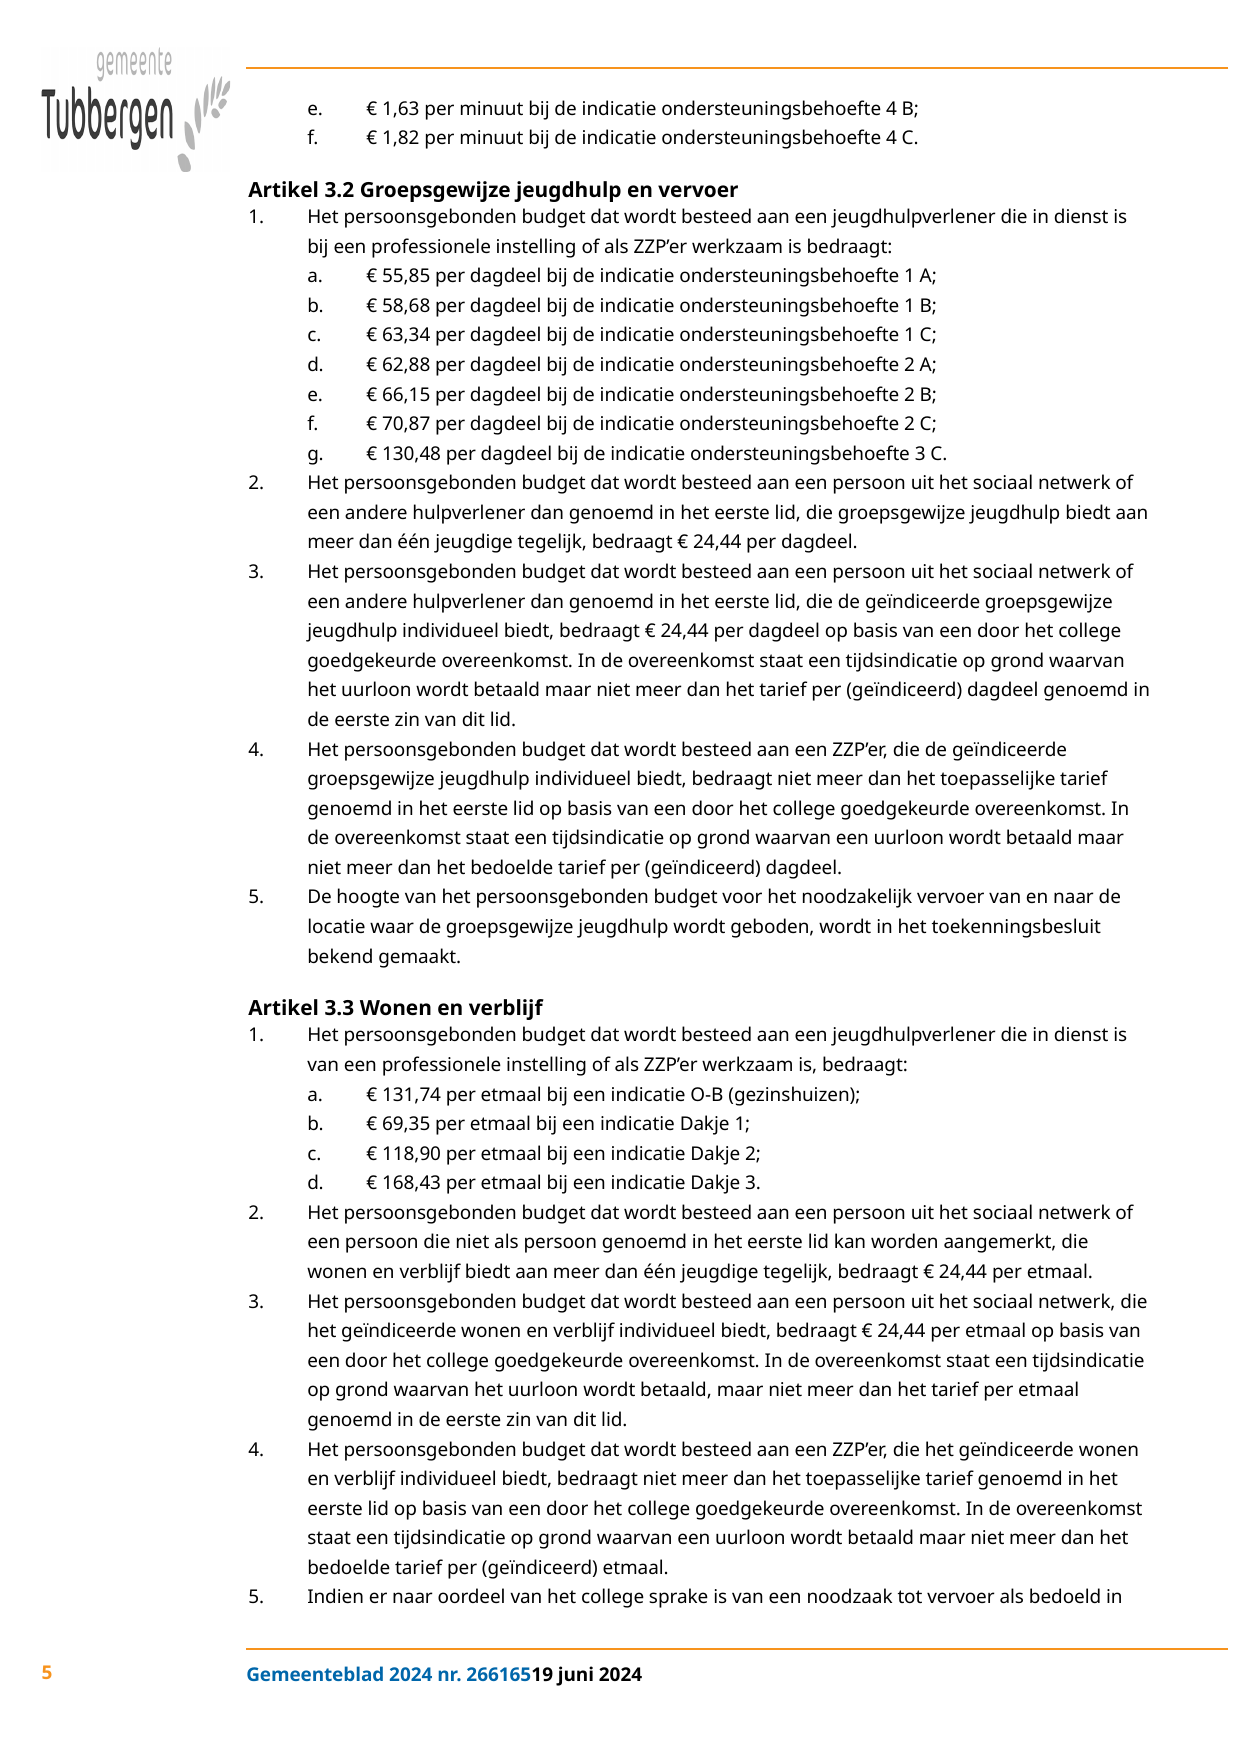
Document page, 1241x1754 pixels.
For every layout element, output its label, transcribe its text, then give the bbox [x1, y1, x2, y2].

list € 70,87 per dagdeel bij de indicatie ondersteuningsbehoefte 2 C; [307, 410, 1152, 436]
list € 69,35 per etmaal bij een indicatie Dakje 1; [307, 1110, 1152, 1136]
list Het persoonsgebonden budget dat wordt besteed aan een persoon uit het sociaal netwerk of een andere hulpverlener dan genoemd in het eerste lid, die groepsgewijze jeugdhulp biedt aan meer dan één jeugdige tegelijk, bedraagt € 24,44 per dagdeel. [248, 469, 1152, 554]
list Het persoonsgebonden budget dat wordt besteed aan een jeugdhulpverlener die in dienst is van een professionele instelling of als ZZP’er werkzaam is, bedraagt: [248, 1022, 1152, 1077]
list € 62,88 per dagdeel bij de indicatie ondersteuningsbehoefte 2 A; [307, 351, 1152, 377]
list € 58,68 per dagdeel bij de indicatie ondersteuningsbehoefte 1 B; [307, 292, 1152, 318]
list € 130,48 per dagdeel bij de indicatie ondersteuningsbehoefte 3 C. [307, 440, 1152, 466]
list € 63,34 per dagdeel bij de indicatie ondersteuningsbehoefte 1 C; [307, 322, 1152, 347]
list De hoogte van het persoonsgebonden budget voor het noodzakelijk vervoer van en naar de locatie waar de groepsgewijze jeugdhulp wordt geboden, wordt in het toekenningsbesluit bekend gemaakt. [248, 884, 1152, 968]
list Het persoonsgebonden budget dat wordt besteed aan een ZZP’er, die de geïndiceerde groepsgewijze jeugdhulp individueel biedt, bedraagt niet meer dan het toepasselijke tarief genoemd in het eerste lid op basis van een door het college goedgekeurde overeenkomst. In de overeenkomst staat een tijdsindicatie op grond waarvan een uurloon wordt betaald maar niet meer dan het bedoelde tarief per (geïndiceerd) dagdeel. [248, 736, 1152, 880]
list Het persoonsgebonden budget dat wordt besteed aan een persoon uit het sociaal netwerk of een persoon die niet als persoon genoemd in het eerste lid kan worden aangemerkt, die wonen en verblijf biedt aan meer dan één jeugdige tegelijk, bedraagt € 24,44 per etmaal. [248, 1199, 1152, 1284]
list € 55,85 per dagdeel bij de indicatie ondersteuningsbehoefte 1 A; [307, 262, 1152, 288]
list € 1,63 per minuut bij de indicatie ondersteuningsbehoefte 4 B; [307, 95, 1152, 121]
list € 131,74 per etmaal bij een indicatie O-B (gezinshuizen); [307, 1081, 1152, 1107]
list € 168,43 per etmaal bij een indicatie Dakje 3. [307, 1169, 1152, 1195]
list Het persoonsgebonden budget dat wordt besteed aan een jeugdhulpverlener die in dienst is bij een professionele instelling of als ZZP’er werkzaam is bedraagt: [248, 203, 1152, 258]
picture [41, 47, 231, 172]
list Het persoonsgebonden budget dat wordt besteed aan een persoon uit het sociaal netwerk of een andere hulpverlener dan genoemd in het eerste lid, die de geïndiceerde groepsgewijze jeugdhulp individueel biedt, bedraagt € 24,44 per dagdeel op basis van een door het college goedgekeurde overeenkomst. In de overeenkomst staat een tijdsindicatie op grond waarvan het uurloon wordt betaald maar niet meer dan het tarief per (geïndiceerd) dagdeel genoemd in de eerste zin van dit lid. [248, 558, 1152, 732]
list Indien er naar oordeel van het college sprake is van een noodzaak tot vervoer als bedoeld in [248, 1584, 1152, 1609]
list € 1,82 per minuut bij de indicatie ondersteuningsbehoefte 4 C. [307, 124, 1152, 150]
text Artikel 3.2 Groepsgewijze jeugdhulp en vervoer [248, 175, 1152, 203]
list Het persoonsgebonden budget dat wordt besteed aan een persoon uit het sociaal netwerk, die het geïndiceerde wonen en verblijf individueel biedt, bedraagt € 24,44 per etmaal op basis van een door het college goedgekeurde overeenkomst. In de overeenkomst staat een tijdsindicatie op grond waarvan het uurloon wordt betaald, maar niet meer dan het tarief per etmaal genoemd in de eerste zin van dit lid. [248, 1288, 1152, 1432]
text Artikel 3.3 Wonen en verblijf [248, 993, 1152, 1022]
list € 66,15 per dagdeel bij de indicatie ondersteuningsbehoefte 2 B; [307, 381, 1152, 406]
list Het persoonsgebonden budget dat wordt besteed aan een ZZP’er, die het geïndiceerde wonen en verblijf individueel biedt, bedraagt niet meer dan het toepasselijke tarief genoemd in het eerste lid op basis van een door het college goedgekeurde overeenkomst. In de overeenkomst staat een tijdsindicatie op grond waarvan een uurloon wordt betaald maar niet meer dan het bedoelde tarief per (geïndiceerd) etmaal. [248, 1436, 1152, 1580]
list € 118,90 per etmaal bij een indicatie Dakje 2; [307, 1140, 1152, 1166]
